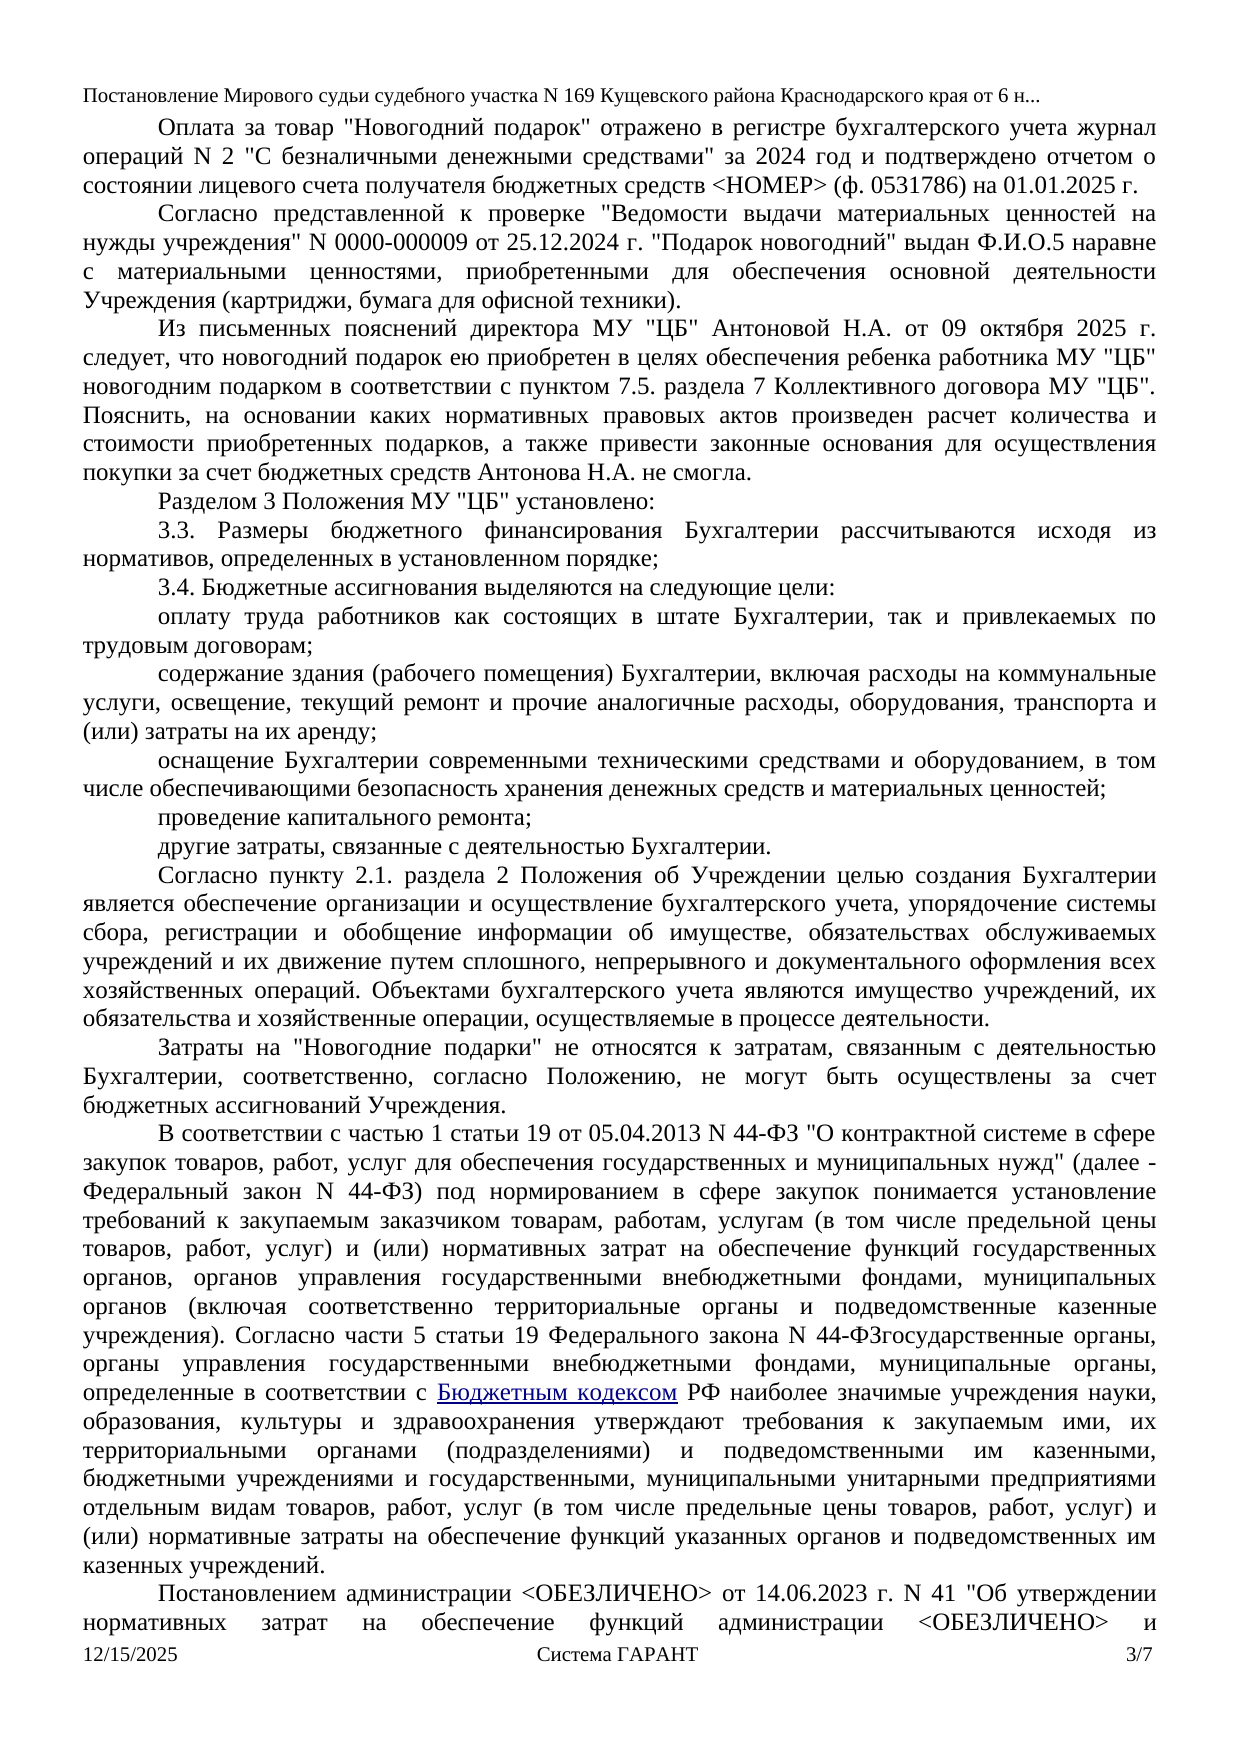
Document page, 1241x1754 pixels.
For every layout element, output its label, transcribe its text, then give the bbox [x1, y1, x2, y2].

text оплату труда работников как состоящих в штате Бухгалтерии, так и привлекаемых по трудовым договорам; [83, 601, 1157, 658]
text Затраты на "Новогодние подарки" не относятся к затратам, связанным с деятельностью Бухгалтерии, соответственно, согласно Положению, не могут быть осуществлены за счет бюджетных ассигнований Учреждения. [83, 1032, 1157, 1118]
text Согласно пункту 2.1. раздела 2 Положения об Учреждении целью создания Бухгалтерии является обеспечение организации и осуществление бухгалтерского учета, упорядочение системы сбора, регистрации и обобщение информации об имуществе, обязательствах обслуживаемых учреждений и их движение путем сплошного, непрерывного и документального оформления всех хозяйственных операций. Объектами бухгалтерского учета являются имущество учреждений, их обязательства и хозяйственные операции, осуществляемые в процессе деятельности. [83, 860, 1157, 1032]
text другие затраты, связанные с деятельностью Бухгалтерии. [83, 831, 1157, 860]
text содержание здания (рабочего помещения) Бухгалтерии, включая расходы на коммунальные услуги, освещение, текущий ремонт и прочие аналогичные расходы, оборудования, транспорта и (или) затраты на их аренду; [83, 658, 1157, 745]
text оснащение Бухгалтерии современными техническими средствами и оборудованием, в том числе обеспечивающими безопасность хранения денежных средств и материальных ценностей; [83, 745, 1157, 802]
text 3.4. Бюджетные ассигнования выделяются на следующие цели: [83, 572, 1157, 601]
text Из письменных пояснений директора МУ "ЦБ" Антоновой Н.А. от 09 октября 2025 г. следует, что новогодний подарок ею приобретен в целях обеспечения ребенка работника МУ "ЦБ" новогодним подарком в соответствии с пунктом 7.5. раздела 7 Коллективного договора МУ "ЦБ". Пояснить, на основании каких нормативных правовых актов произведен расчет количества и стоимости приобретенных подарков, а также привести законные основания для осуществления покупки за счет бюджетных средств Антонова Н.А. не смогла. [83, 313, 1157, 486]
text проведение капитального ремонта; [83, 802, 1157, 831]
text Разделом 3 Положения МУ "ЦБ" установлено: [83, 486, 1157, 515]
text Согласно представленной к проверке "Ведомости выдачи материальных ценностей на нужды учреждения" N 0000-000009 от 25.12.2024 г. "Подарок новогодний" выдан Ф.И.О.5 наравне с материальными ценностями, приобретенными для обеспечения основной деятельности Учреждения (картриджи, бумага для офисной техники). [83, 198, 1157, 313]
text В соответствии с частью 1 статьи 19 от 05.04.2013 N 44-ФЗ "О контрактной системе в сфере закупок товаров, работ, услуг для обеспечения государственных и муниципальных нужд" (далее - Федеральный закон N 44-ФЗ) под нормированием в сфере закупок понимается установление требований к закупаемым заказчиком товарам, работам, услугам (в том числе предельной цены товаров, работ, услуг) и (или) нормативных затрат на обеспечение функций государственных органов, органов управления государственными внебюджетными фондами, муниципальных органов (включая соответственно территориальные органы и подведомственные казенные учреждения). Согласно части 5 статьи 19 Федерального закона N 44-ФЗгосударственные органы, органы управления государственными внебюджетными фондами, муниципальные органы, определенные в соответствии с Бюджетным кодексом РФ наиболее значимые учреждения науки, образования, культуры и здравоохранения утверждают требования к закупаемым ими, их территориальными органами (подразделениями) и подведомственными им казенными, бюджетными учреждениями и государственными, муниципальными унитарными предприятиями отдельным видам товаров, работ, услуг (в том числе предельные цены товаров, работ, услуг) и (или) нормативные затраты на обеспечение функций указанных органов и подведомственных им казенных учреждений. [83, 1118, 1157, 1578]
text 3.3. Размеры бюджетного финансирования Бухгалтерии рассчитываются исходя из нормативов, определенных в установленном порядке; [83, 515, 1157, 572]
text Постановлением администрации <ОБЕЗЛИЧЕНО> от 14.06.2023 г. N 41 "Об утверждении нормативных затрат на обеспечение функций администрации <ОБЕЗЛИЧЕНО> и [83, 1578, 1157, 1636]
text Оплата за товар "Новогодний подарок" отражено в регистре бухгалтерского учета журнал операций N 2 "С безналичными денежными средствами" за 2024 год и подтверждено отчетом о состоянии лицевого счета получателя бюджетных средств <НОМЕР> (ф. 0531786) на 01.01.2025 г. [83, 112, 1157, 198]
